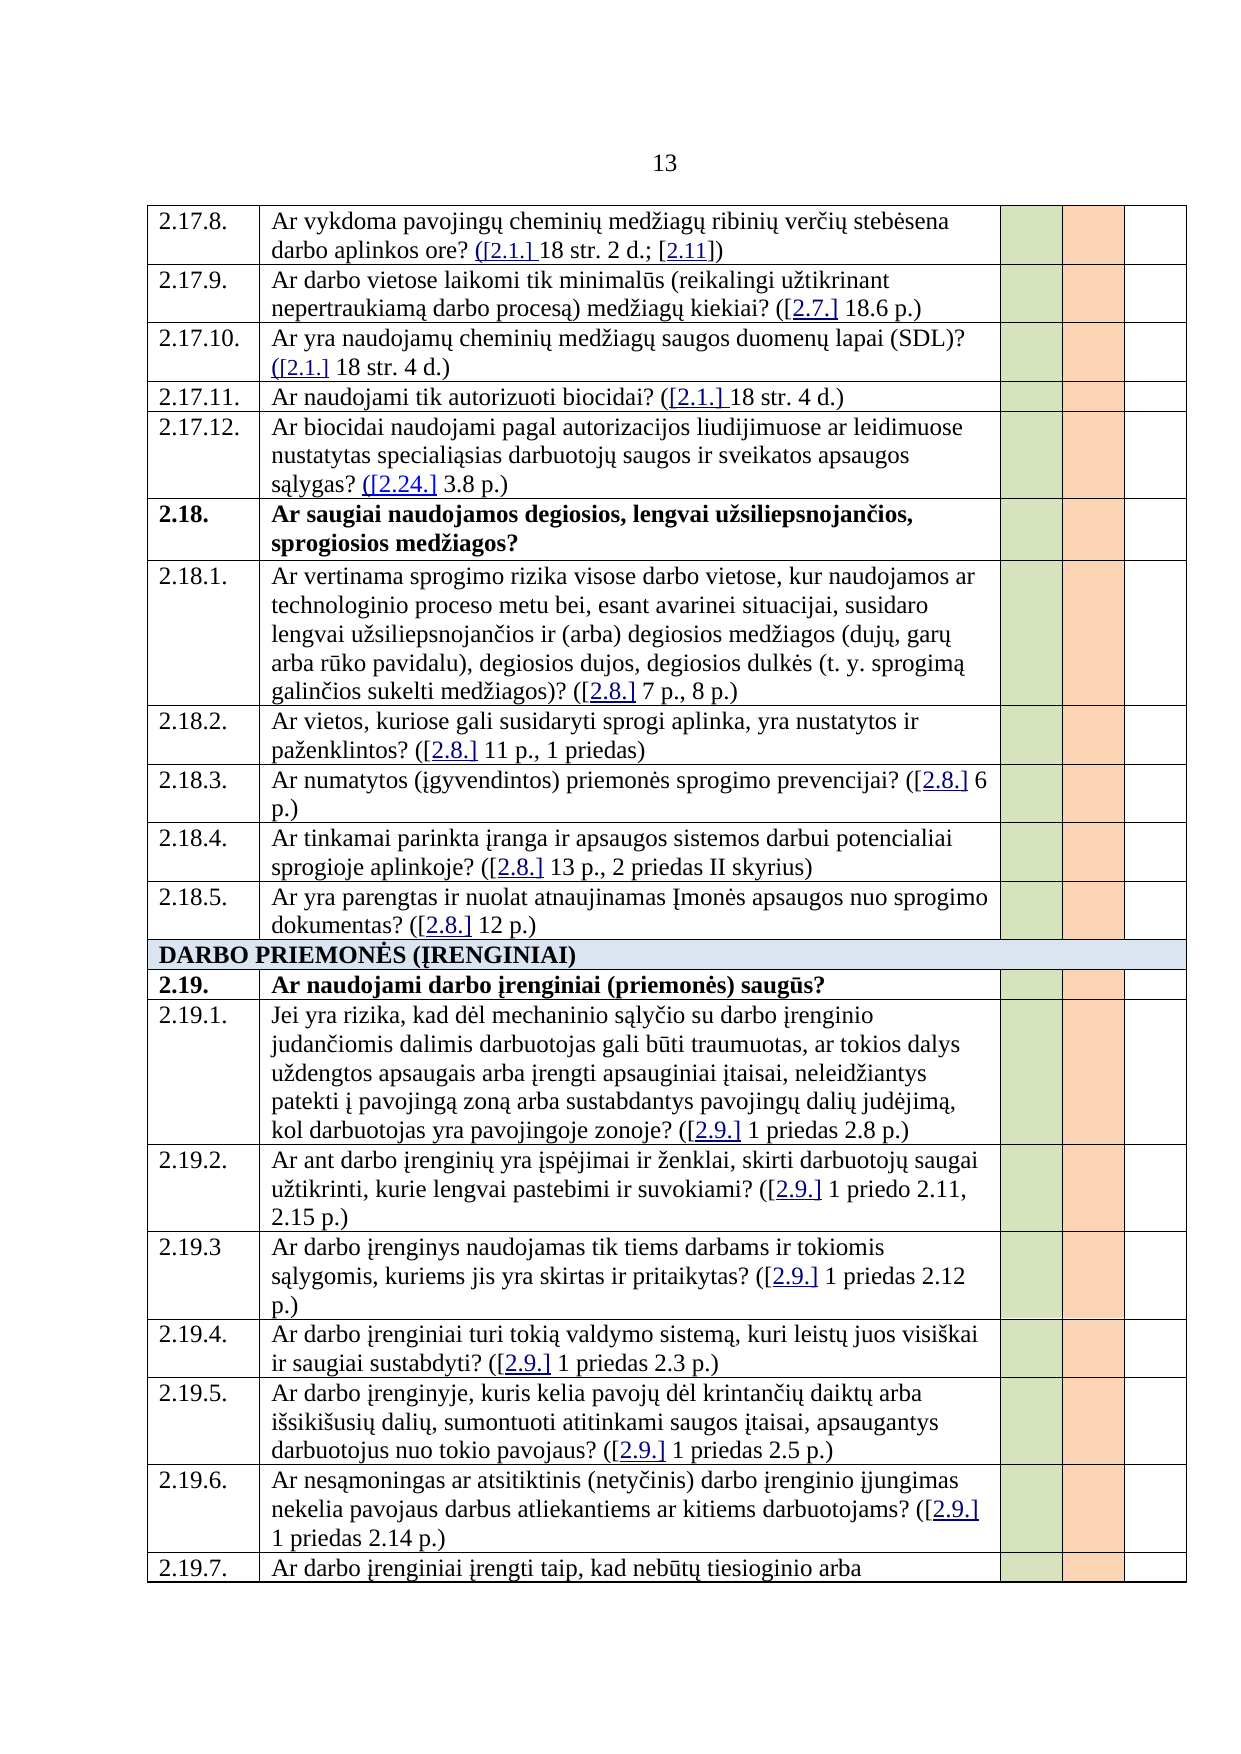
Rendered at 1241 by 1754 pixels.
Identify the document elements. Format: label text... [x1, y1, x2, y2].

table_cell 2.18.1. [148, 561, 259, 705]
table_cell 2.19.6. [148, 1465, 259, 1552]
table_cell  [1063, 1232, 1124, 1318]
table_cell  [1125, 1378, 1186, 1464]
table_cell  [1125, 823, 1186, 881]
table_cell 2.19.7. [148, 1553, 259, 1581]
table_cell Ar darbo įrenginiai įrengti taip, kad nebūtų tiesioginio arba [260, 1553, 1000, 1581]
table_cell 2.17.8. [148, 206, 259, 264]
table_cell  [1125, 1232, 1186, 1318]
table_cell 2.18.5. [148, 882, 259, 939]
table_cell  [1001, 706, 1062, 764]
table_cell  [1001, 1000, 1062, 1144]
table_cell  [1063, 412, 1124, 498]
table_cell Ar vertinama sprogimo rizika visose darbo vietose, kur naudojamos ar technologinio proceso metu bei, esant avarinei situacijai, susidaro lengvai užsiliepsnojančios ir (arba) degiosios medžiagos (dujų, garų arba rūko pavidalu), degiosios dujos, degiosios dulkės (t. y. sprogimą galinčios sukelti medžiagos)? ([2.8.] 7 p., 8 p.) [260, 561, 1000, 705]
table_cell  [1125, 970, 1186, 999]
table_cell  [1063, 882, 1124, 939]
table_cell  [1125, 1320, 1186, 1377]
table_cell [1187, 1319, 1193, 1377]
table_cell  [1125, 765, 1186, 822]
table_cell  [1063, 206, 1124, 264]
table_cell 2.19. [148, 970, 259, 999]
table_cell [1187, 705, 1193, 764]
table_cell [1187, 1144, 1193, 1231]
table_cell Ar darbo vietose laikomi tik minimalūs (reikalingi užtikrinant nepertraukiamą darbo procesą) medžiagų kiekiai? ([2.7.] 18.6 p.) [260, 265, 1000, 322]
table_cell [1187, 999, 1193, 1144]
table_cell  [1001, 323, 1062, 381]
table_cell [1187, 939, 1193, 969]
table_cell  [1001, 382, 1062, 411]
table_cell [1187, 381, 1193, 411]
table_cell Ar nesąmoningas ar atsitiktinis (netyčinis) darbo įrenginio įjungimas nekelia pavojaus darbus atliekantiems ar kitiems darbuotojams? ([2.9.] 1 priedas 2.14 p.) [260, 1465, 1000, 1552]
table_cell [1187, 969, 1193, 999]
table_cell [1187, 560, 1193, 705]
table_cell 2.19.4. [148, 1320, 259, 1377]
table_cell 2.19.2. [148, 1145, 259, 1231]
table_cell [1187, 1552, 1193, 1581]
table_cell  [1063, 561, 1124, 705]
table_cell  [1125, 1000, 1186, 1144]
table_cell  [1001, 1378, 1062, 1464]
table_cell 2.18.2. [148, 706, 259, 764]
table_cell  [1001, 499, 1062, 560]
table_cell Ar saugiai naudojamos degiosios, lengvai užsiliepsnojančios, sprogiosios medžiagos? [260, 499, 1000, 560]
table_cell  [1125, 499, 1186, 560]
table_cell  [1001, 1320, 1062, 1377]
table_cell  [1001, 1465, 1062, 1552]
table_cell  [1125, 706, 1186, 764]
table_cell [1187, 498, 1193, 560]
table_cell 2.17.10. [148, 323, 259, 381]
table_cell Ar vykdoma pavojingų cheminių medžiagų ribinių verčių stebėsena darbo aplinkos ore? ([2.1.] 18 str. 2 d.; [2.11]) [260, 206, 1000, 264]
table_cell  [1001, 1145, 1062, 1231]
table_cell  [1063, 1465, 1124, 1552]
table_cell  [1063, 706, 1124, 764]
table_cell 2.18.4. [148, 823, 259, 881]
table_cell Ar numatytos (įgyvendintos) priemonės sprogimo prevencijai? ([2.8.] 6 p.) [260, 765, 1000, 822]
table_cell Ar tinkamai parinkta įranga ir apsaugos sistemos darbui potencialiai sprogioje aplinkoje? ([2.8.] 13 p., 2 priedas II skyrius) [260, 823, 1000, 881]
table_cell 2.19.1. [148, 1000, 259, 1144]
table_cell  [1001, 1553, 1062, 1581]
table_cell Ar darbo įrenginyje, kuris kelia pavojų dėl krintančių daiktų arba išsikišusių dalių, sumontuoti atitinkami saugos įtaisai, apsaugantys darbuotojus nuo tokio pavojaus? ([2.9.] 1 priedas 2.5 p.) [260, 1378, 1000, 1464]
table_cell  [1125, 265, 1186, 322]
table_cell [1187, 764, 1193, 822]
table_cell  [1001, 823, 1062, 881]
table_cell Jei yra rizika, kad dėl mechaninio sąlyčio su darbo įrenginio judančiomis dalimis darbuotojas gali būti traumuotas, ar tokios dalys uždengtos apsaugais arba įrengti apsauginiai įtaisai, neleidžiantys patekti į pavojingą zoną arba sustabdantys pavojingų dalių judėjimą, kol darbuotojas yra pavojingoje zonoje? ([2.9.] 1 priedas 2.8 p.) [260, 1000, 1000, 1144]
table_cell [1187, 205, 1193, 264]
table_cell [1187, 1464, 1193, 1552]
table_cell  [1063, 1553, 1124, 1581]
table_cell Ar yra naudojamų cheminių medžiagų saugos duomenų lapai (SDL)? ([2.1.] 18 str. 4 d.) [260, 323, 1000, 381]
table_cell  [1125, 1465, 1186, 1552]
table_cell  [1125, 382, 1186, 411]
table_cell 2.18.3. [148, 765, 259, 822]
table_cell Ar darbo įrenginiai turi tokią valdymo sistemą, kuri leistų juos visiškai ir saugiai sustabdyti? ([2.9.] 1 priedas 2.3 p.) [260, 1320, 1000, 1377]
table_cell [1187, 881, 1193, 939]
table_cell  [1125, 1145, 1186, 1231]
table_cell 2.19.5. [148, 1378, 259, 1464]
table_cell 2.18. [148, 499, 259, 560]
table_cell  [1063, 323, 1124, 381]
table_cell DARBO PRIEMONĖS (ĮRENGINIAI) [148, 940, 1186, 969]
table_cell [1187, 1377, 1193, 1464]
table_cell  [1001, 970, 1062, 999]
table_cell  [1063, 382, 1124, 411]
table_cell 2.17.11. [148, 382, 259, 411]
table_cell  [1063, 265, 1124, 322]
table_cell  [1001, 412, 1062, 498]
table_cell  [1125, 206, 1186, 264]
table_cell Ar naudojami darbo įrenginiai (priemonės) saugūs? [260, 970, 1000, 999]
table_cell  [1125, 412, 1186, 498]
table_cell Ar yra parengtas ir nuolat atnaujinamas Įmonės apsaugos nuo sprogimo dokumentas? ([2.8.] 12 p.) [260, 882, 1000, 939]
table_cell  [1001, 1232, 1062, 1318]
table_cell Ar naudojami tik autorizuoti biocidai? ([2.1.] 18 str. 4 d.) [260, 382, 1000, 411]
table_cell [1187, 322, 1193, 381]
table_cell  [1125, 882, 1186, 939]
table_cell Ar ant darbo įrenginių yra įspėjimai ir ženklai, skirti darbuotojų saugai užtikrinti, kurie lengvai pastebimi ir suvokiami? ([2.9.] 1 priedo 2.11, 2.15 p.) [260, 1145, 1000, 1231]
table_cell  [1001, 561, 1062, 705]
table_cell  [1063, 1378, 1124, 1464]
table_cell  [1063, 1000, 1124, 1144]
table_cell  [1063, 823, 1124, 881]
table_cell Ar vietos, kuriose gali susidaryti sprogi aplinka, yra nustatytos ir paženklintos? ([2.8.] 11 p., 1 priedas) [260, 706, 1000, 764]
table_cell  [1063, 765, 1124, 822]
table_cell  [1001, 206, 1062, 264]
table_cell 2.17.9. [148, 265, 259, 322]
table_cell 2.19.3 [148, 1232, 259, 1318]
table_cell 2.17.12. [148, 412, 259, 498]
table_cell  [1001, 265, 1062, 322]
table_cell  [1063, 1320, 1124, 1377]
table_cell Ar darbo įrenginys naudojamas tik tiems darbams ir tokiomis sąlygomis, kuriems jis yra skirtas ir pritaikytas? ([2.9.] 1 priedas 2.12 p.) [260, 1232, 1000, 1318]
table_cell  [1125, 561, 1186, 705]
table_cell  [1125, 1553, 1186, 1581]
table_cell  [1001, 765, 1062, 822]
table_cell  [1063, 499, 1124, 560]
table_cell [1187, 822, 1193, 881]
table_cell  [1001, 882, 1062, 939]
table_cell Ar biocidai naudojami pagal autorizacijos liudijimuose ar leidimuose nustatytas specialiąsias darbuotojų saugos ir sveikatos apsaugos sąlygas? ([2.24.] 3.8 p.) [260, 412, 1000, 498]
table_cell  [1063, 1145, 1124, 1231]
table_cell  [1125, 323, 1186, 381]
table_cell [1187, 264, 1193, 322]
table_cell  [1063, 970, 1124, 999]
table_cell [1187, 1231, 1193, 1318]
table_cell [1187, 411, 1193, 498]
